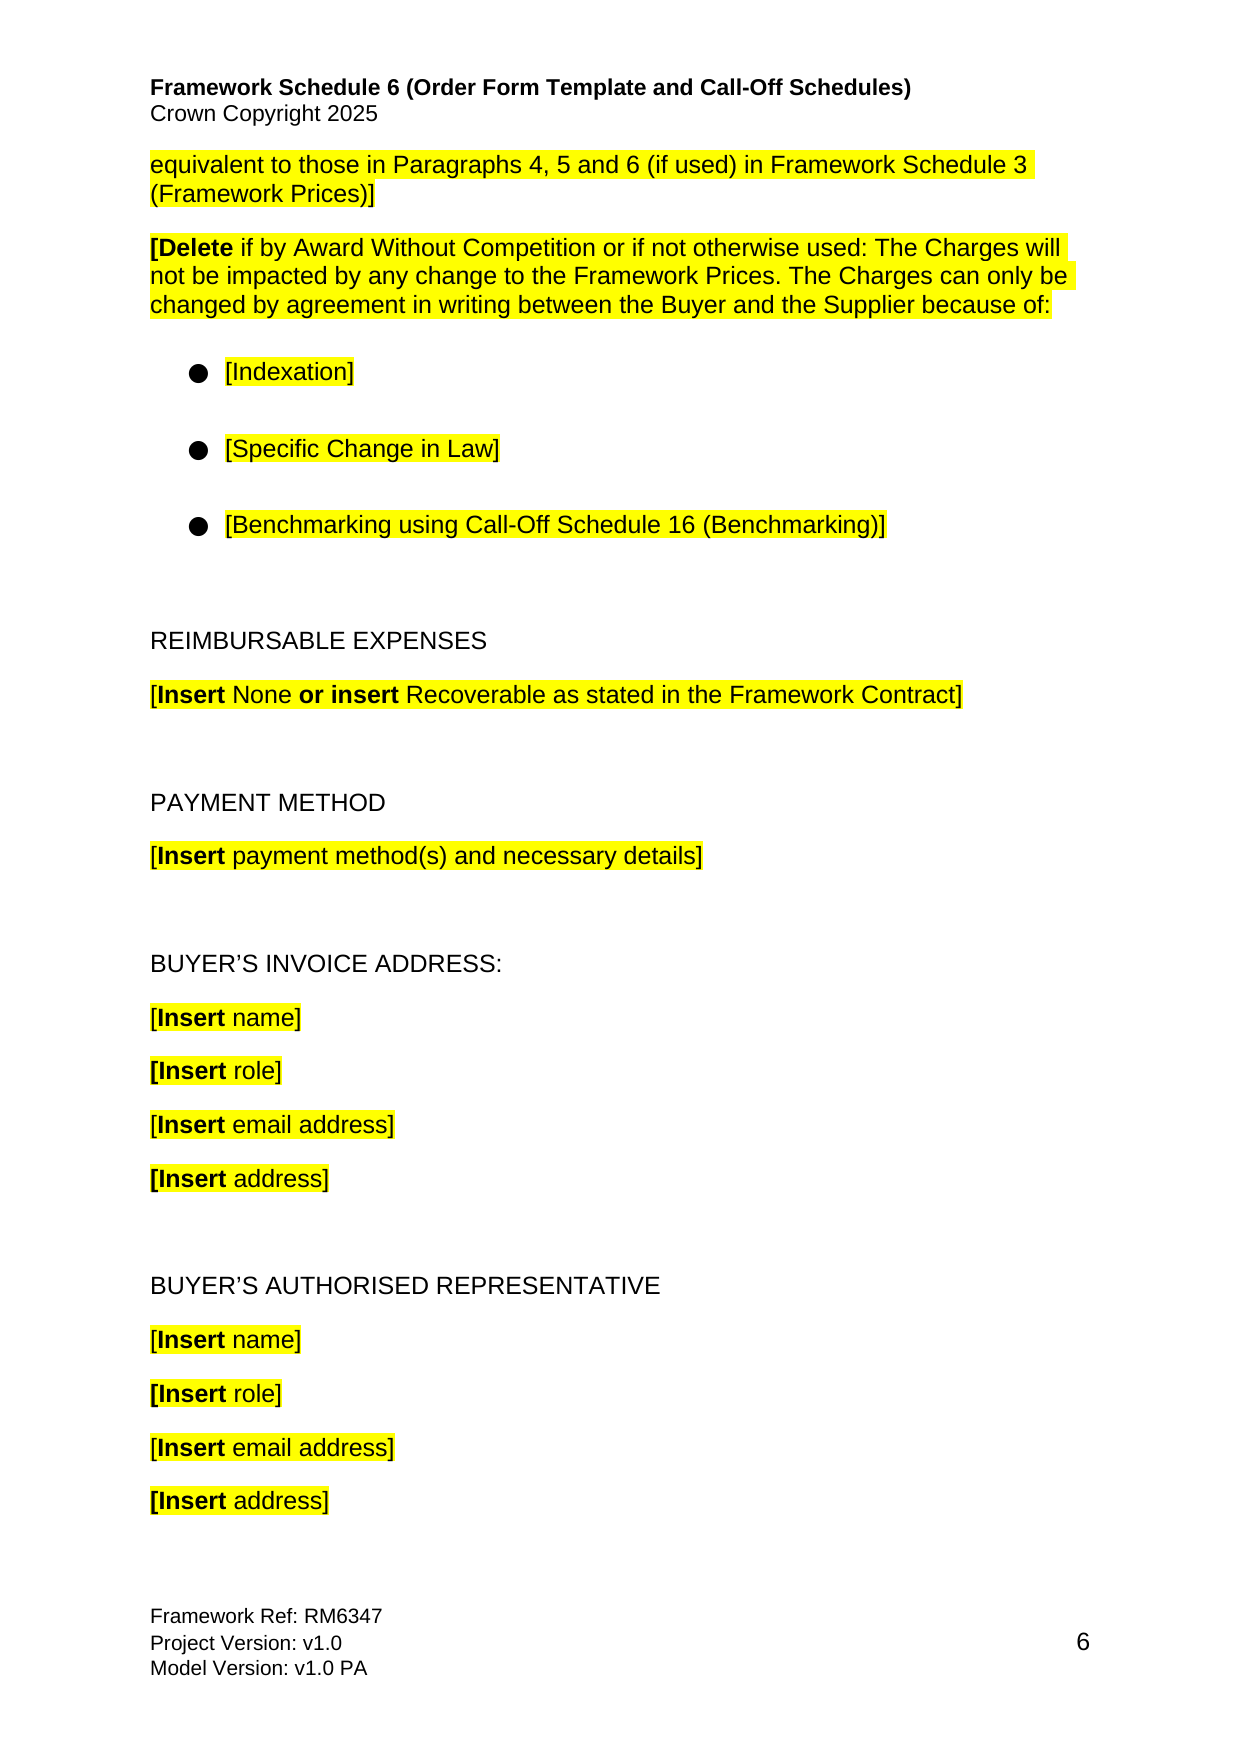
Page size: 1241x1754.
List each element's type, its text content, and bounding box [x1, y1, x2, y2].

text [Insert role] [150, 1056, 1090, 1085]
text equivalent to those in Paragraphs 4, 5 and 6 (if used) in Framework Schedule 3 (Framework Prices)] [150, 150, 1090, 207]
list [Specific Change in Law] [187, 420, 1090, 471]
list [Indexation] [187, 344, 1090, 395]
text [Insert role] [150, 1379, 1090, 1407]
text REIMBURSABLE EXPENSES [150, 626, 1090, 655]
text BUYER’S INVOICE ADDRESS: [150, 949, 1090, 977]
text [Insert email address] [150, 1432, 1090, 1461]
text [Insert address] [150, 1486, 1090, 1515]
list [Benchmarking using Call-Off Schedule 16 (Benchmarking)] [187, 496, 1090, 547]
text [Delete if by Award Without Competition or if not otherwise used: The Charges will not be impacted by any change to the Framework Prices. The Charges can only be changed by agreement in writing between the Buyer and the Supplier because of: [150, 232, 1090, 319]
text [Insert email address] [150, 1110, 1090, 1139]
text PAYMENT METHOD [150, 787, 1090, 816]
text [Insert name] [150, 1325, 1090, 1354]
text [Insert address] [150, 1164, 1090, 1192]
text [Insert name] [150, 1002, 1090, 1031]
text [Insert None or insert Recoverable as stated in the Framework Contract] [150, 680, 1090, 709]
text [Insert payment method(s) and necessary details] [150, 841, 1090, 870]
text BUYER’S AUTHORISED REPRESENTATIVE [150, 1271, 1090, 1300]
